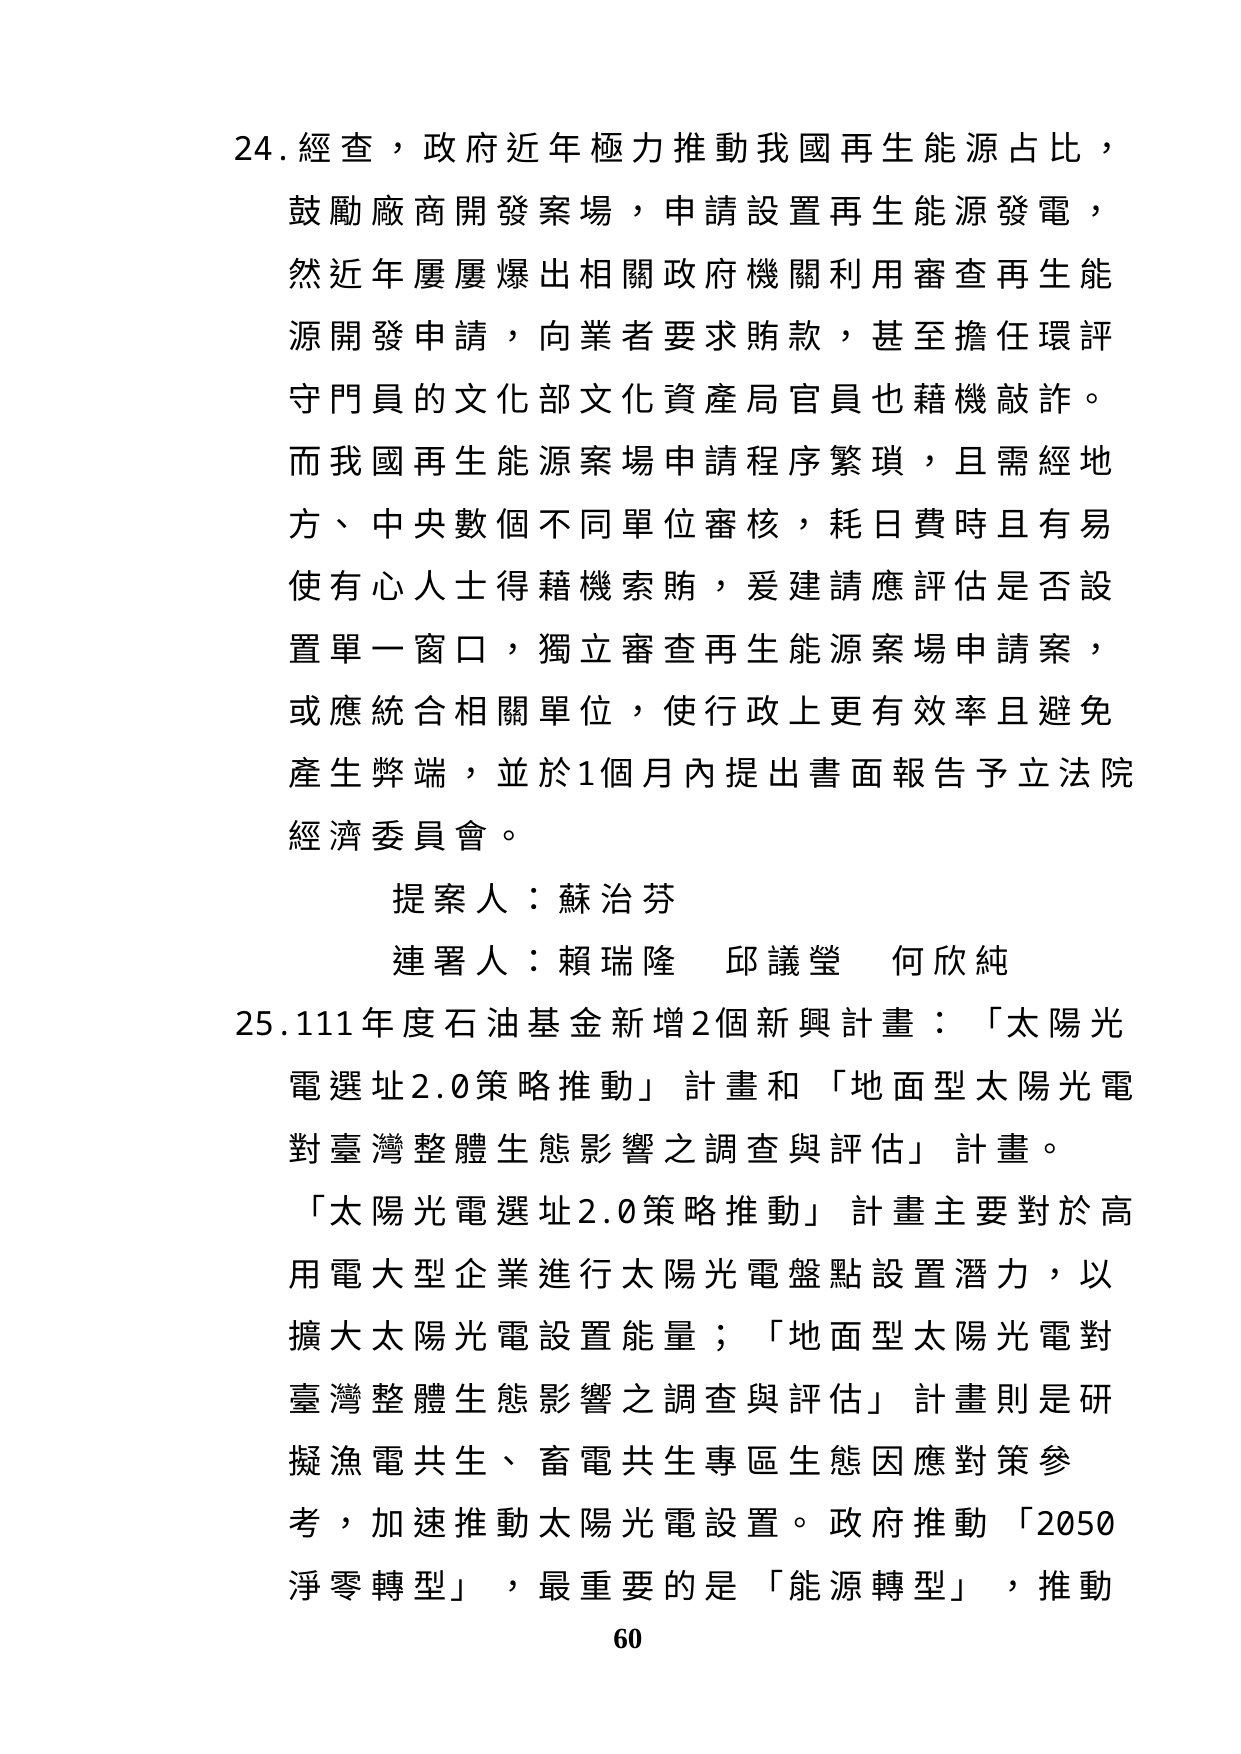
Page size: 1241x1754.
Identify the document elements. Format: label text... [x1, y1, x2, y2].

text 25.111年度石油基金新增2個新興計畫：「太陽光電選址2.0策略推動」計畫和「地面型太陽光電對臺灣整體生態影響之調查與評估」計畫。「太陽光電選址2.0策略推動」計畫主要對於高用電大型企業進行太陽光電盤點設置潛力，以擴大太陽光電設置能量；「地面型太陽光電對臺灣整體生態影響之調查與評估」計畫則是研擬漁電共生、畜電共生專區生態因應對策參考，加速推動太陽光電設置。政府推動「2050淨零轉型」，最重要的是「能源轉型」，推動 [228, 980, 1148, 1605]
text 提案人：蘇治芬 [384, 855, 1044, 917]
text 連署人：賴瑞隆 邱議瑩 何欣純 [384, 917, 1044, 980]
text 24.經查，政府近年極力推動我國再生能源占比，鼓勵廠商開發案場，申請設置再生能源發電，然近年屢屢爆出相關政府機關利用審查再生能源開發申請，向業者要求賄款，甚至擔任環評守門員的文化部文化資產局官員也藉機敲詐。而我國再生能源案場申請程序繁瑣，且需經地方、中央數個不同單位審核，耗日費時且有易使有心人士得藉機索賄，爰建請應評估是否設置單一窗口，獨立審查再生能源案場申請案，或應統合相關單位，使行政上更有效率且避免產生弊端，並於1個月內提出書面報告予立法院經濟委員會。 [228, 105, 1148, 855]
